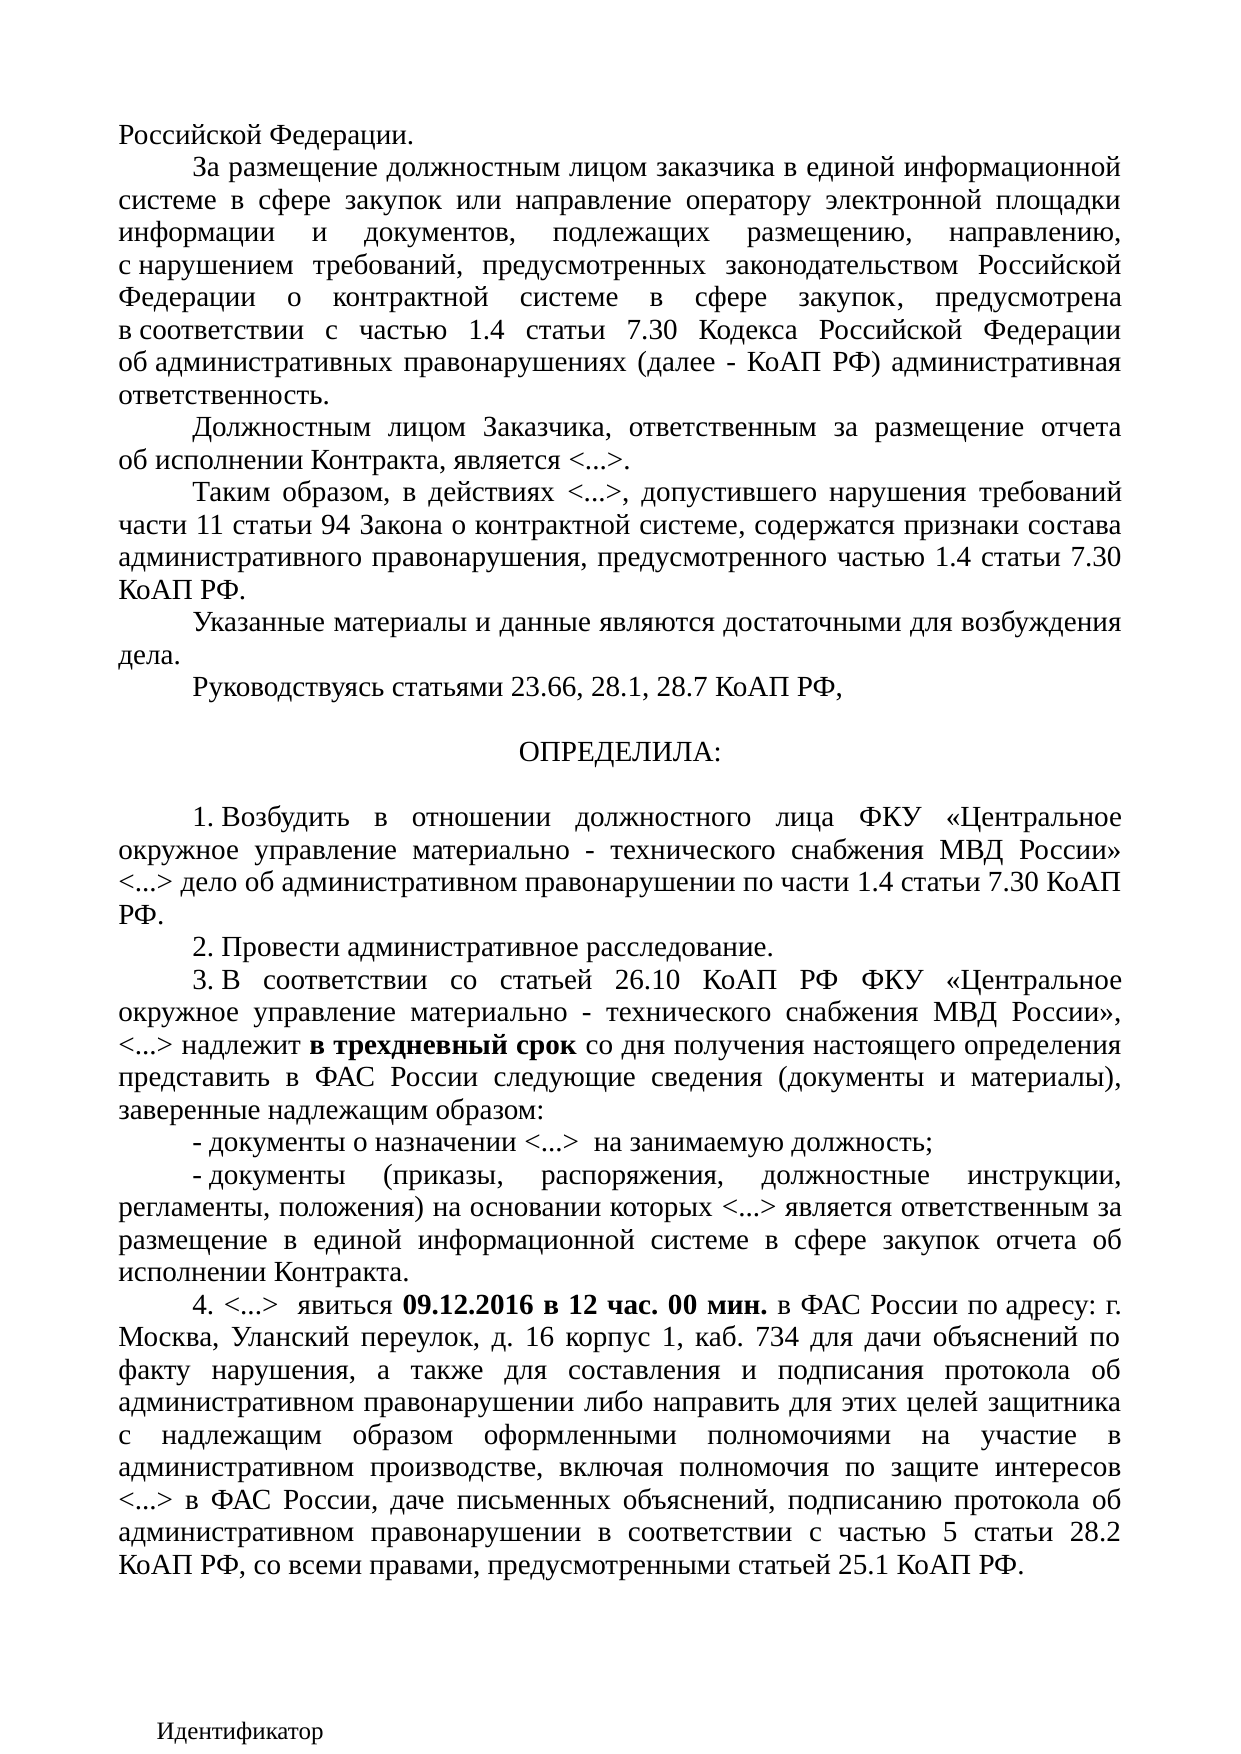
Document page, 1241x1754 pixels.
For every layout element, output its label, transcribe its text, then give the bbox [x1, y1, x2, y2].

text ОПРЕДЕЛИЛА: [118, 736, 1122, 768]
text За размещение должностным лицом заказчика в единой информационной системе в сфере закупок или направление оператору электронной площадки информации и документов, подлежащих размещению, направлению, с нарушением требований, предусмотренных законодательством Российской Федерации о контрактной системе в сфере закупок, предусмотрена в соответствии с частью 1.4 статьи 7.30 Кодекса Российской Федерации об административных правонарушениях (далее - КоАП РФ) административная ответственность. [118, 151, 1122, 411]
text - документы о назначении <...> на занимаемую должность; [118, 1126, 1122, 1158]
list 3. В соответствии со статьей 26.10 КоАП РФ ФКУ «Центральное окружное управление материально - технического снабжения МВД России», <...> надлежит в трехдневный срок со дня получения настоящего определения представить в ФАС России следующие сведения (документы и материалы), заверенные надлежащим образом: [118, 963, 1122, 1126]
list 2. Провести административное расследование. [118, 931, 1122, 963]
text Должностным лицом Заказчика, ответственным за размещение отчета об исполнении Контракта, является <...>. [118, 411, 1122, 476]
text Таким образом, в действиях <...>, допустившего нарушения требований части 11 статьи 94 Закона о контрактной системе, содержатся признаки состава административного правонарушения, предусмотренного частью 1.4 статьи 7.30 КоАП РФ. [118, 476, 1122, 606]
text - документы (приказы, распоряжения, должностные инструкции, регламенты, положения) на основании которых <...> является ответственным за размещение в единой информационной системе в сфере закупок отчета об исполнении Контракта. [118, 1158, 1122, 1288]
text Указанные материалы и данные являются достаточными для возбуждения дела. [118, 606, 1122, 671]
text Российской Федерации. [118, 118, 1122, 151]
text Руководствуясь статьями 23.66, 28.1, 28.7 КоАП РФ, [118, 671, 1122, 703]
text 1. Возбудить в отношении должностного лица ФКУ «Центральное окружное управление материально - технического снабжения МВД России» <...> дело об административном правонарушении по части 1.4 статьи 7.30 КоАП РФ. [118, 801, 1122, 931]
list 4. <...> явиться 09.12.2016 в 12 час. 00 мин. в ФАС России по адресу: г. Москва, Уланский переулок, д. 16 корпус 1, каб. 734 для дачи объяснений по факту нарушения, а также для составления и подписания протокола об административном правонарушении либо направить для этих целей защитника с надлежащим образом оформленными полномочиями на участие в административном производстве, включая полномочия по защите интересов <...> в ФАС России, даче письменных объяснений, подписанию протокола об административном правонарушении в соответствии с частью 5 статьи 28.2 КоАП РФ, со всеми правами, предусмотренными статьей 25.1 КоАП РФ. [118, 1288, 1122, 1581]
